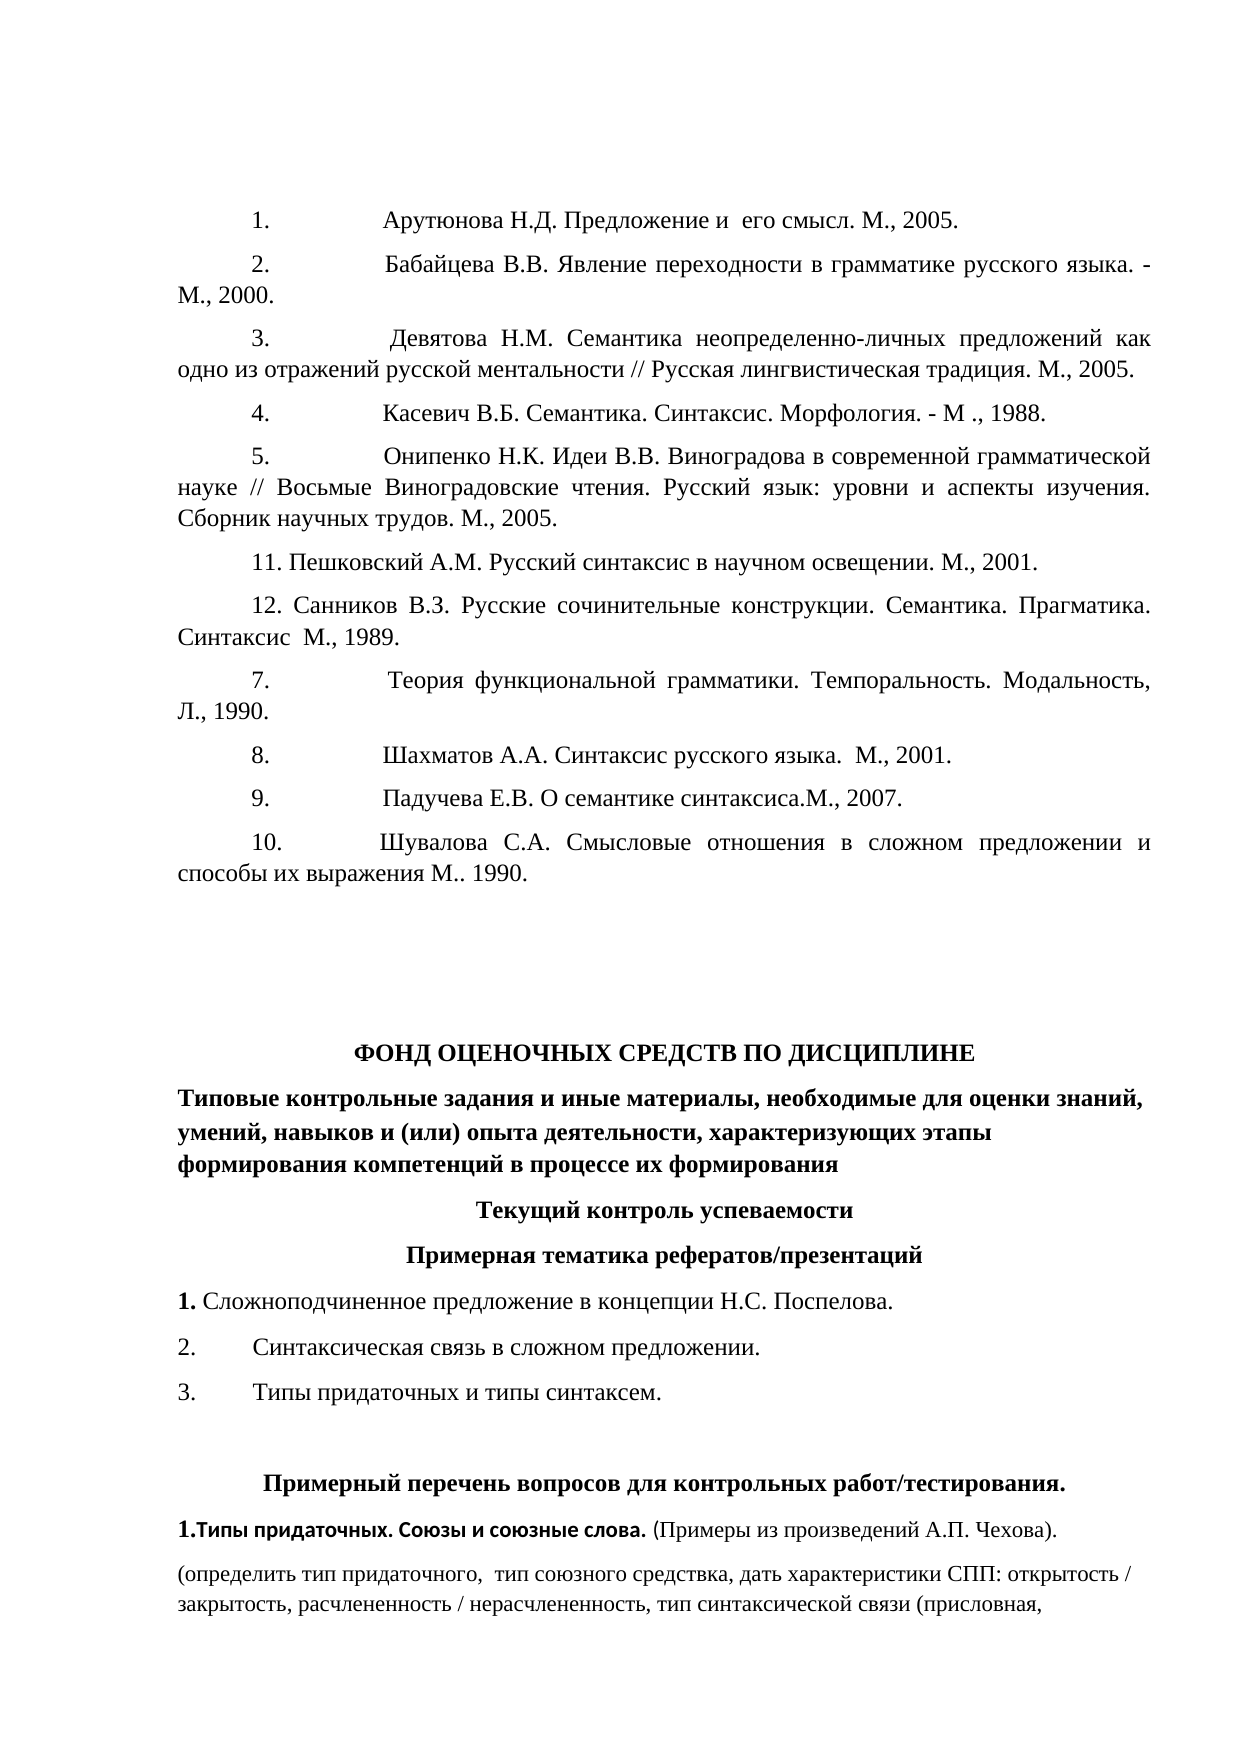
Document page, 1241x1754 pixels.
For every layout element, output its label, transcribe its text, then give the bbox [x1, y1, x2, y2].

list 1. Сложноподчиненное предложение в концепции Н.С. Поспелова. [177, 1286, 1152, 1315]
text 3. Девятова Н.М. Семантика неопределенно-личных предложений как одно из отражений русской ментальности // Русская лингвистическая традиция. М., 2005. [177, 323, 1152, 383]
text Текущий контроль успеваемости [177, 1195, 1152, 1224]
text 4. Касевич В.Б. Семантика. Синтаксис. Морфология. - М ., 1988. [177, 398, 1152, 427]
list (определить тип придаточного, тип союзного средствка, дать характеристики СПП: открытость / закрытость, расчлененность / нерасчлененность, тип синтаксической связи (присловная, [177, 1559, 1152, 1616]
list Типы придаточных и типы синтаксем. [177, 1377, 1152, 1406]
text ФОНД ОЦЕНОЧНЫХ СРЕДСТВ ПО ДИСЦИПЛИНЕ [177, 1038, 1152, 1067]
text 5. Онипенко Н.К. Идеи В.В. Виноградова в современной грамматической науке // Восьмые Виноградовские чтения. Русский язык: уровни и аспекты изучения. Сборник научных трудов. М., 2005. [177, 441, 1152, 532]
text 1. Арутюнова Н.Д. Предложение и его смысл. М., 2005. [177, 205, 1152, 234]
text 7. Теория функциональной грамматики. Темпоральность. Модальность, Л., 1990. [177, 665, 1152, 725]
text 12. Санников В.З. Русские сочинительные конструкции. Семантика. Прагматика. Синтаксис М., 1989. [177, 591, 1152, 650]
list 1.Типы придаточных. Союзы и союзные слова. (Примеры из произведений А.П. Чехова). [177, 1514, 1152, 1543]
text Типовые контрольные задания и иные материалы, необходимые для оценки знаний, умений, навыков и (или) опыта деятельности, характеризующих этапы формирования компетенций в процессе их формирования [177, 1083, 1152, 1178]
text 2. Бабайцева В.В. Явление переходности в грамматике русского языка. - М., 2000. [177, 249, 1152, 308]
list Синтаксическая связь в сложном предложении. [177, 1332, 1152, 1360]
text 8. Шахматов А.А. Синтаксис русского языка. М., 2001. [177, 740, 1152, 768]
text Примерный перечень вопросов для контрольных работ/тестирования. [177, 1468, 1152, 1497]
text 10. Шувалова С.А. Смысловые отношения в сложном предложении и способы их выражения М.. 1990. [177, 827, 1152, 887]
text 9. Падучева Е.В. О семантике синтаксиса.М., 2007. [177, 783, 1152, 812]
text Примерная тематика рефератов/презентаций [177, 1241, 1152, 1269]
text 11. Пешковский А.М. Русский синтаксис в научном освещении. М., 2001. [177, 547, 1152, 576]
